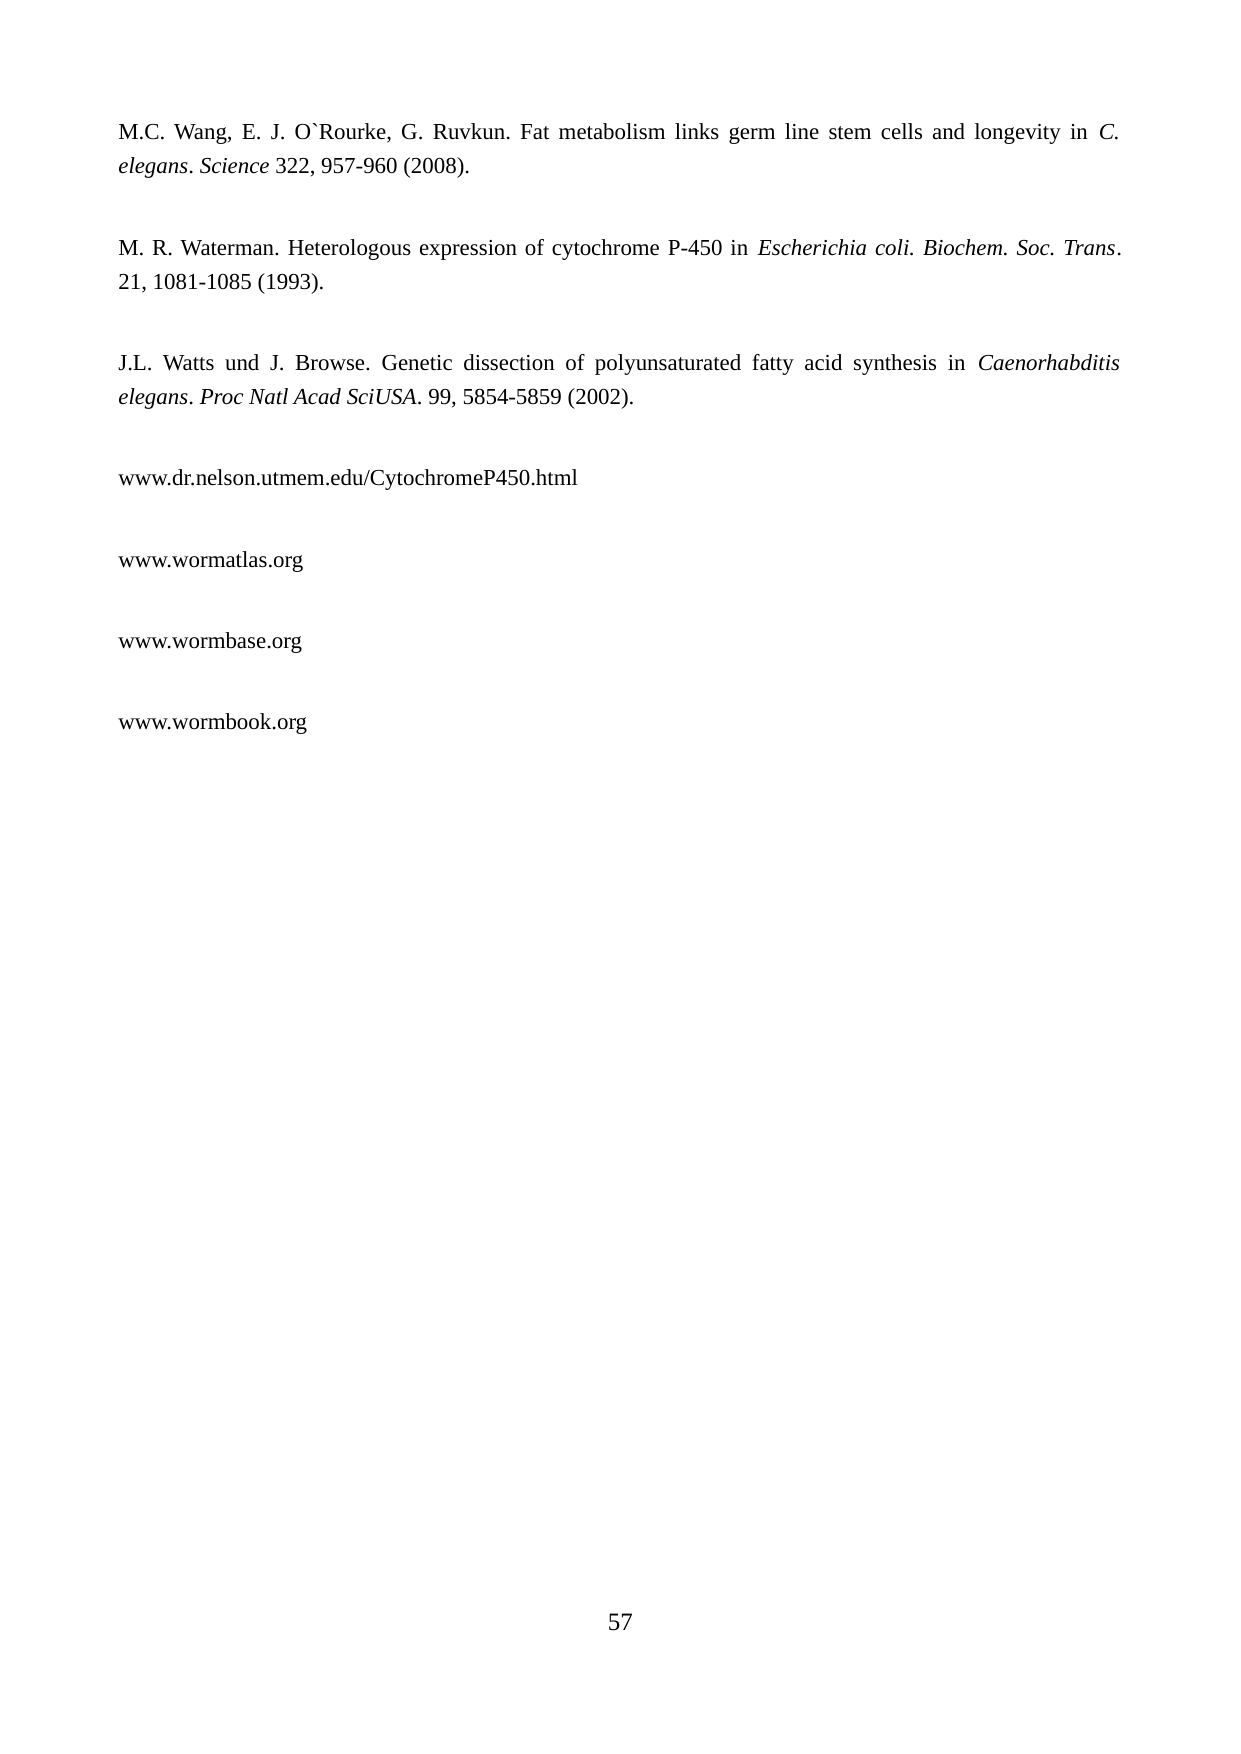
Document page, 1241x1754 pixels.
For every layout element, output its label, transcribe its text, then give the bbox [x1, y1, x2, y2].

text M. R. Waterman. Heterologous expression of cytochrome P-450 in Escherichia coli. Biochem. Soc. Trans. 21, 1081-1085 (1993). [118, 233, 1122, 294]
text www.wormatlas.org [118, 546, 1122, 572]
text J.L. Watts und J. Browse. Genetic dissection of polyunsaturated fatty acid synthesis in Caenorhabditis elegans. Proc Natl Acad SciUSA. 99, 5854-5859 (2002). [118, 349, 1122, 409]
text www.dr.nelson.utmem.edu/CytochromeP450.html [118, 464, 1122, 491]
text www.wormbase.org [118, 627, 1122, 653]
text M.C. Wang, E. J. O`Rourke, G. Ruvkun. Fat metabolism links germ line stem cells and longevity in C. elegans. Science 322, 957-960 (2008). [118, 118, 1122, 179]
text www.wormbook.org [118, 708, 1122, 734]
